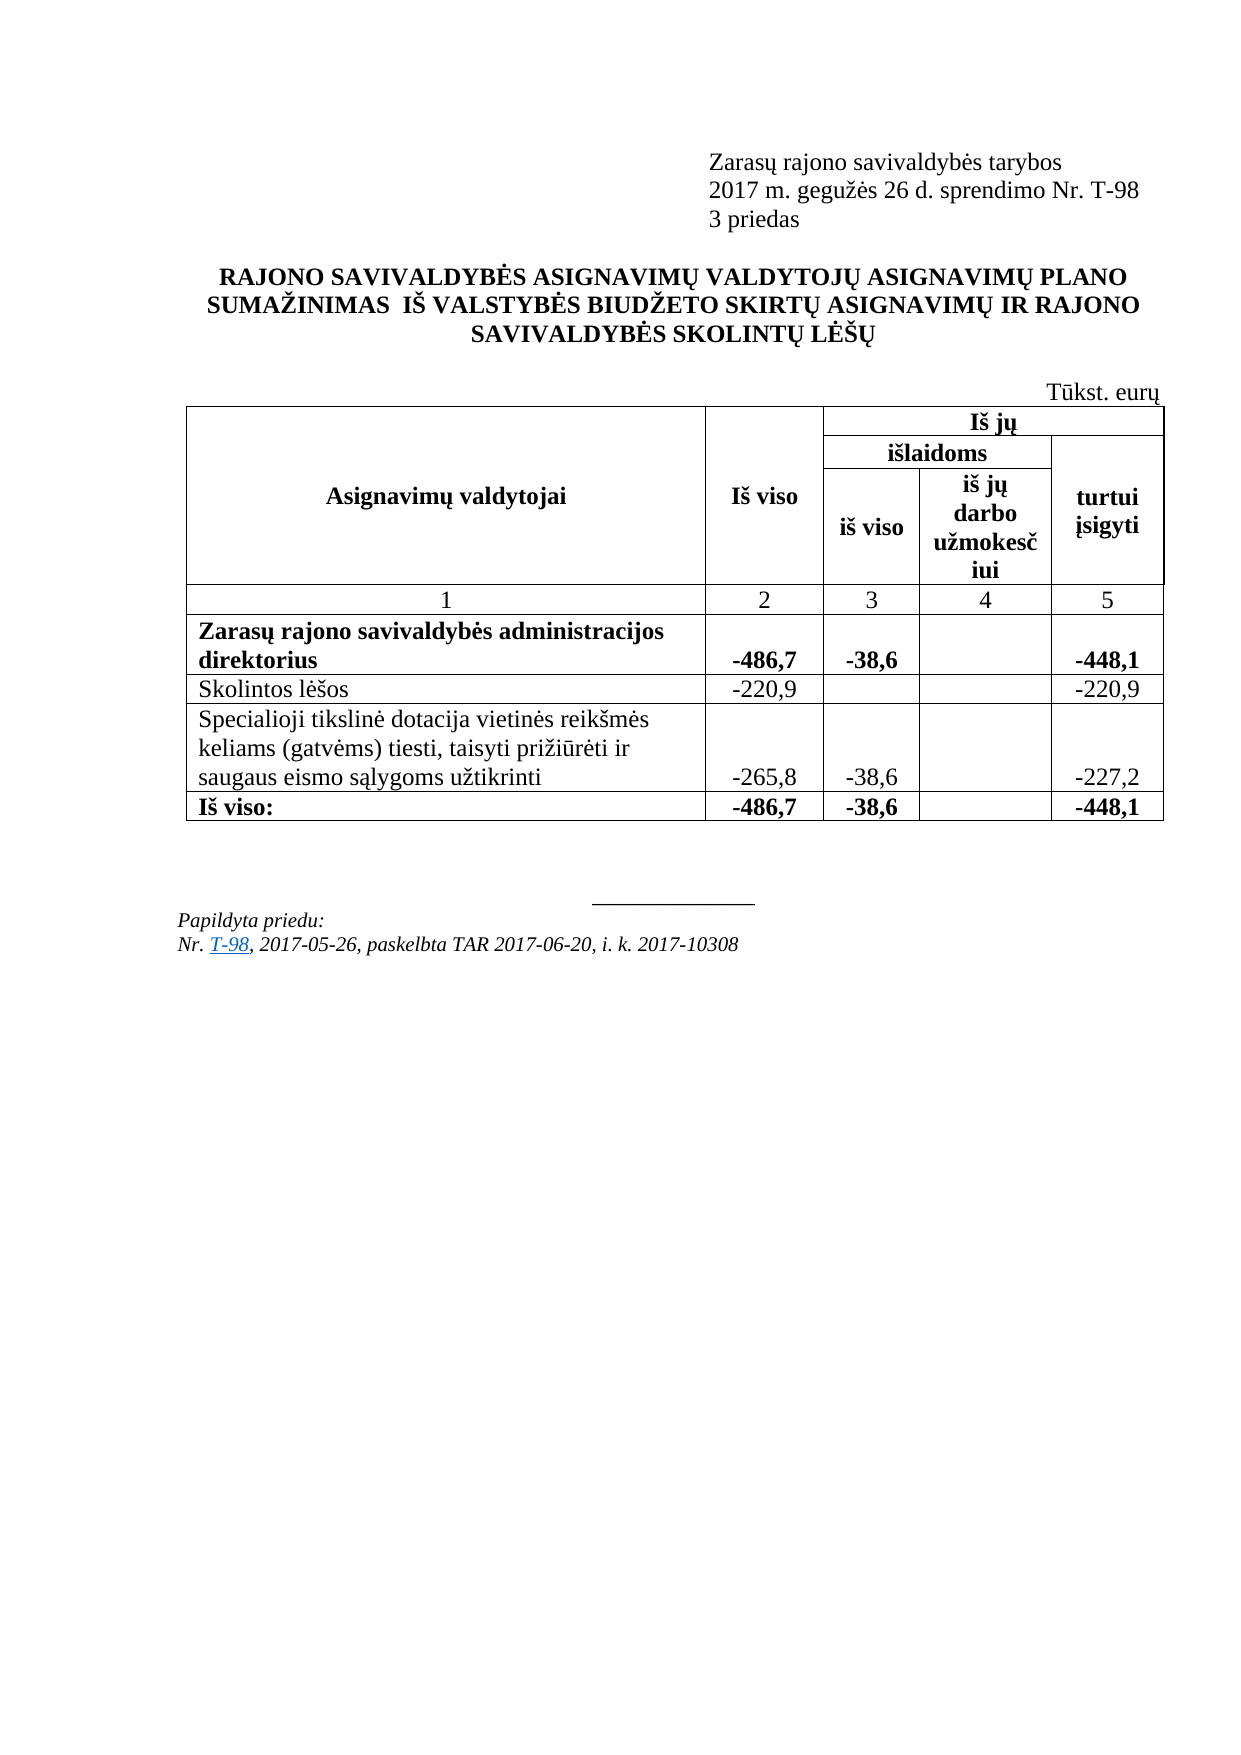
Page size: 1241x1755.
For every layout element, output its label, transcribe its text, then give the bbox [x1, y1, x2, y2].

table_cell [920, 792, 1051, 820]
text RAJONO SAVIVALDYBĖS ASIGNAVIMŲ VALDYTOJŲ ASIGNAVIMŲ PLANO SUMAŽINIMAS IŠ VALSTYBĖS BIUDŽETO SKIRTŲ ASIGNAVIMŲ IR RAJONO SAVIVALDYBĖS SKOLINTŲ LĖŠŲ [177, 262, 1169, 348]
text 2017 m. gegužės 26 d. sprendimo Nr. T-98 [709, 176, 1167, 204]
text Tūkst. eurų [177, 377, 1169, 406]
table_cell -448,1 [1052, 792, 1163, 820]
text Papildyta priedu: [177, 908, 1169, 932]
table_cell -38,6 [824, 615, 919, 673]
table_cell turtui įsigyti [1052, 436, 1163, 584]
table_cell -486,7 [706, 792, 823, 820]
table_cell Zarasų rajono savivaldybės administracijos direktorius [187, 615, 705, 673]
table_cell -227,2 [1052, 704, 1163, 791]
table_cell išlaidoms [824, 436, 1051, 468]
table_cell -265,8 [706, 704, 823, 791]
table_cell -220,9 [706, 675, 823, 703]
table_cell iš jų darbo užmokesčiui [920, 469, 1051, 584]
table_cell 4 [920, 585, 1051, 614]
table_cell -38,6 [824, 704, 919, 791]
table_cell 5 [1052, 585, 1163, 614]
table_header Asignavimų valdytojai [187, 407, 705, 584]
table_cell -448,1 [1052, 615, 1163, 673]
table_header Iš jų [824, 407, 1163, 435]
text _____________ [177, 879, 1169, 908]
table_cell -220,9 [1052, 675, 1163, 703]
text Zarasų rajono savivaldybės tarybos [709, 147, 1167, 176]
table_cell Iš viso: [187, 792, 705, 820]
table_cell -38,6 [824, 792, 919, 820]
table_cell Skolintos lėšos [187, 675, 705, 703]
table_cell Specialioji tikslinė dotacija vietinės reikšmės keliams (gatvėms) tiesti, taisyti prižiūrėti ir saugaus eismo sąlygoms užtikrinti [187, 704, 705, 791]
table_cell -486,7 [706, 615, 823, 673]
table_cell 1 [187, 585, 705, 614]
table_cell [920, 704, 1051, 791]
table_header Iš viso [706, 407, 823, 584]
table_cell [920, 675, 1051, 703]
table_cell [920, 615, 1051, 673]
text Nr. T-98, 2017-05-26, paskelbta TAR 2017-06-20, i. k. 2017-10308 [177, 932, 1169, 956]
table_cell iš viso [824, 469, 919, 584]
table_cell 2 [706, 585, 823, 614]
text 3 priedas [709, 204, 844, 233]
table_cell [824, 675, 919, 703]
table_cell 3 [824, 585, 919, 614]
